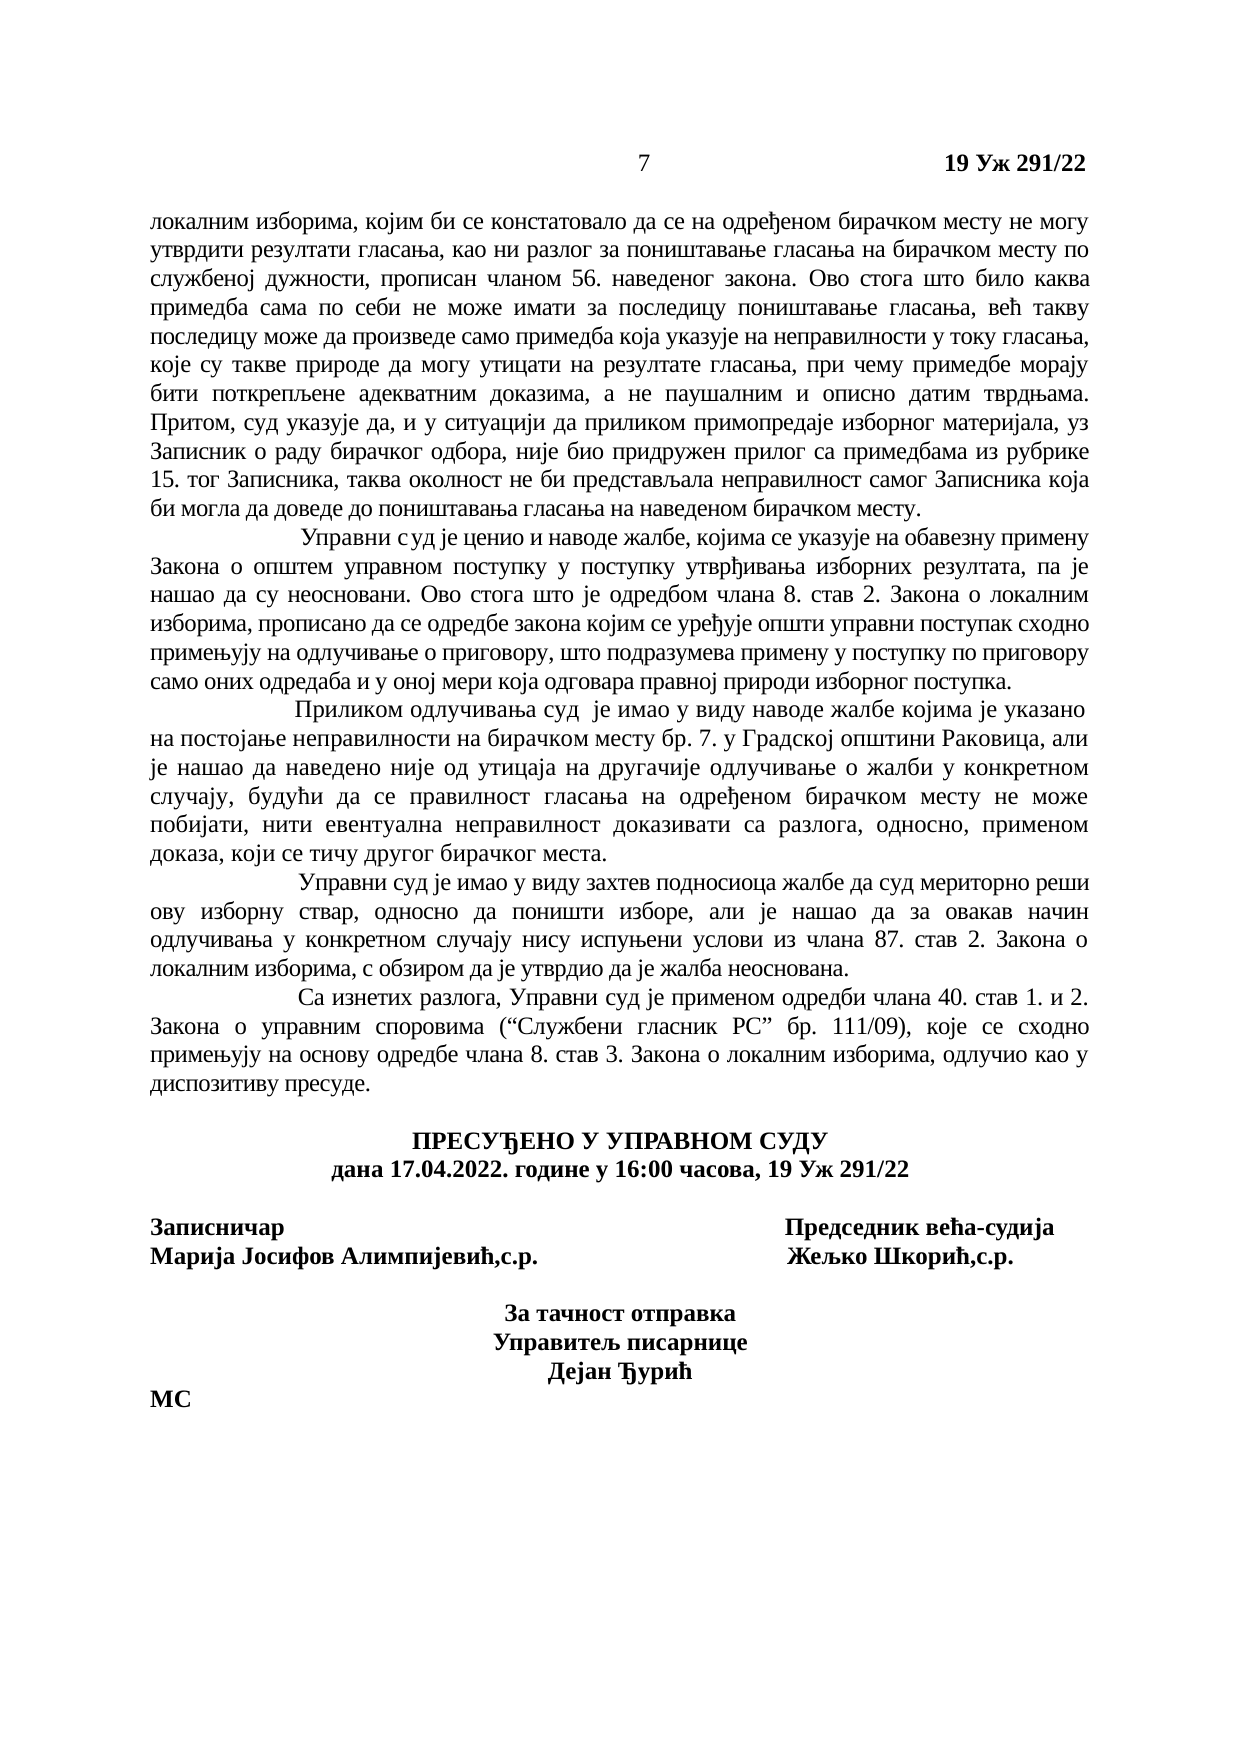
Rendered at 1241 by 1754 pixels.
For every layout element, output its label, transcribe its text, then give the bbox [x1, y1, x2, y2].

text Приликом одлучивања суд је имао у виду наводе жалбе којима је указано на постојање неправилности на бирачком месту бр. 7. у Градској општини Раковица, али је нашао да наведено није од утицаја на другачије одлучивање о жалби у конкретном случају, будући да се правилност гласања на одређеном бирачком месту не може побијати, нити евентуална неправилност доказивати са разлога, односно, применом доказа, који се тичу другог бирачког места. [150, 694, 1090, 867]
text ПРЕСУЂЕНО У УПРАВНОМ СУДУ [150, 1126, 1090, 1154]
text Управни суд је ценио и наводе жалбе, којима се указује на обавезну примену Закона о општем управном поступку у поступку утврђивања изборних резултата, па је нашао да су неосновани. Ово стога што је одредбом члана 8. став 2. Закона о локалним изборима, прописано да се одредбе закона којим се уређује општи управни поступак сходно примењују на одлучивање о приговору, што подразумева примену у поступку по приговору само оних одредаба и у оној мери која одговара правној природи изборног поступка. [150, 522, 1090, 694]
text локалним изборима, којим би се констатовало да се на одређеном бирачком месту не могу утврдити резултати гласања, као ни разлог за поништавање гласања на бирачком месту по службеној дужности, прописан чланом 56. наведеног закона. Ово стога што било каква примедба сама по себи не може имати за последицу поништавање гласања, већ такву последицу може да произведе само примедба која указује на неправилности у току гласања, које су такве природе да могу утицати на резултате гласања, при чему примедбе морају бити поткрепљене адекватним доказима, а не паушалним и описно датим тврдњама. Притом, суд указује да, и у ситуацији да приликом примопредаје изборног материјала, уз Записник о раду бирачког одбора, није био придружен прилог са примедбама из рубрике 15. тог Записника, таква околност не би представљала неправилност самог Записника која би могла да доведе до поништавања гласања на наведеном бирачком месту. [150, 206, 1090, 522]
text За тачност отправка [150, 1298, 1090, 1327]
text Марија Јосифов Алимпијевић,с.р. Жељко Шкорић,с.р. [150, 1241, 1090, 1269]
text Дејан Ђурић [150, 1356, 1090, 1384]
text Са изнетих разлога, Управни суд је применом одредби члана 40. став 1. и 2. Закона о управним споровима (“Службени гласник РС” бр. 111/09), које се сходно примењују на основу одредбе члана 8. став 3. Закона о локалним изборима, одлучио као у диспозитиву пресуде. [150, 982, 1090, 1097]
text Записничар Председник већа-судија [150, 1212, 1090, 1241]
text дана 17.04.2022. године у 16:00 часова, 19 Уж 291/22 [150, 1154, 1090, 1183]
text Управни суд је имао у виду захтев подносиоца жалбе да суд мериторно реши ову изборну ствар, односно да поништи изборе, али је нашао да за овакав начин одлучивања у конкретном случају нису испуњени услови из члана 87. став 2. Закона о локалним изборима, с обзиром да је утврдио да је жалба неоснована. [150, 867, 1090, 982]
text MС [150, 1384, 1089, 1413]
text Управитељ писарнице [150, 1327, 1090, 1356]
